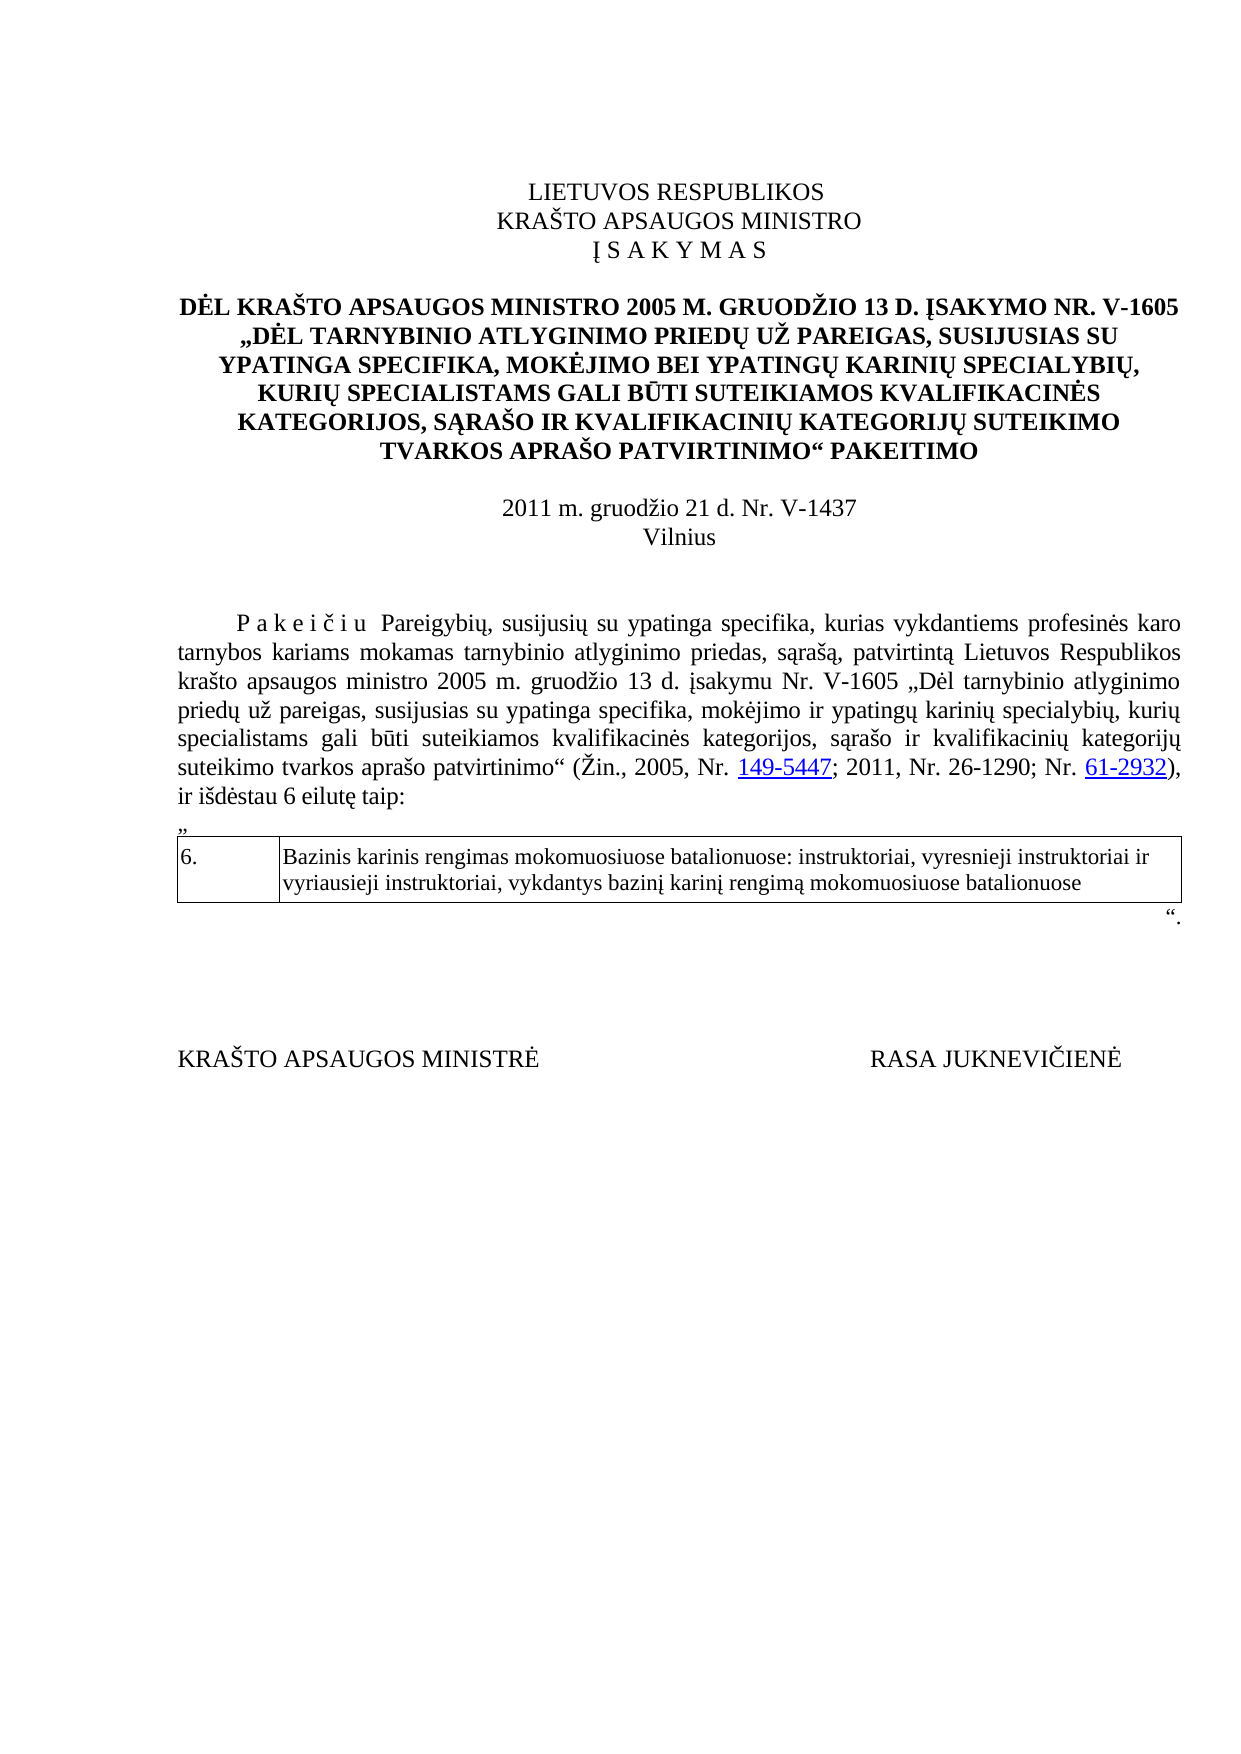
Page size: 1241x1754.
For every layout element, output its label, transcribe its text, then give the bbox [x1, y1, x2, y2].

text ĮSAKYMAS [177, 235, 1181, 263]
text lietuvos respublikos [177, 177, 1181, 206]
text krašto apsaugos ministro [177, 206, 1181, 235]
text Krašto apsaugos ministrė Rasa Juknevičienė [177, 1044, 1181, 1073]
text „ [177, 810, 1181, 836]
table_header 6. [178, 837, 279, 902]
text 2011 m. gruodžio 21 d. Nr. V-1437 [177, 493, 1181, 522]
text Vilnius [177, 522, 1181, 551]
text “. [177, 903, 1181, 929]
table_header Bazinis karinis rengimas mokomuosiuose batalionuose: instruktoriai, vyresnieji instruktoriai ir vyriausieji instruktoriai, vykdantys bazinį karinį rengimą mokomuosiuose batalionuose [280, 837, 1181, 902]
text Pakeičiu Pareigybių, susijusių su ypatinga specifika, kurias vykdantiems profesinės karo tarnybos kariams mokamas tarnybinio atlyginimo priedas, sąrašą, patvirtintą Lietuvos Respublikos krašto apsaugos ministro 2005 m. gruodžio 13 d. įsakymu Nr. V-1605 „Dėl tarnybinio atlyginimo priedų už pareigas, susijusias su ypatinga specifika, mokėjimo ir ypatingų karinių specialybių, kurių specialistams gali būti suteikiamos kvalifikacinės kategorijos, sąrašo ir kvalifikacinių kategorijų suteikimo tvarkos aprašo patvirtinimo“ (Žin., 2005, Nr. 149-5447; 2011, Nr. 26-1290; Nr. 61-2932), ir išdėstau 6 eilutę taip: [177, 608, 1181, 810]
text DĖL KRAŠTO APSAUGOS MINISTRO 2005 M. gruodžio 13 D. ĮSAKYMO Nr. V-1605 „dėl tarnybinio atlyginimo priedų už pareigas, susijusias su ypatinga specifika, mokėjimo bei ypatingų karinių specialybių, kurių specialistams gali būti suteikiamos kvalifikacinės kategorijos, sąrašo ir kvalifikacinių kategorijų suteikimo tvarkos aprašo patvirtinimo“ PAKEITIMO [177, 292, 1181, 465]
